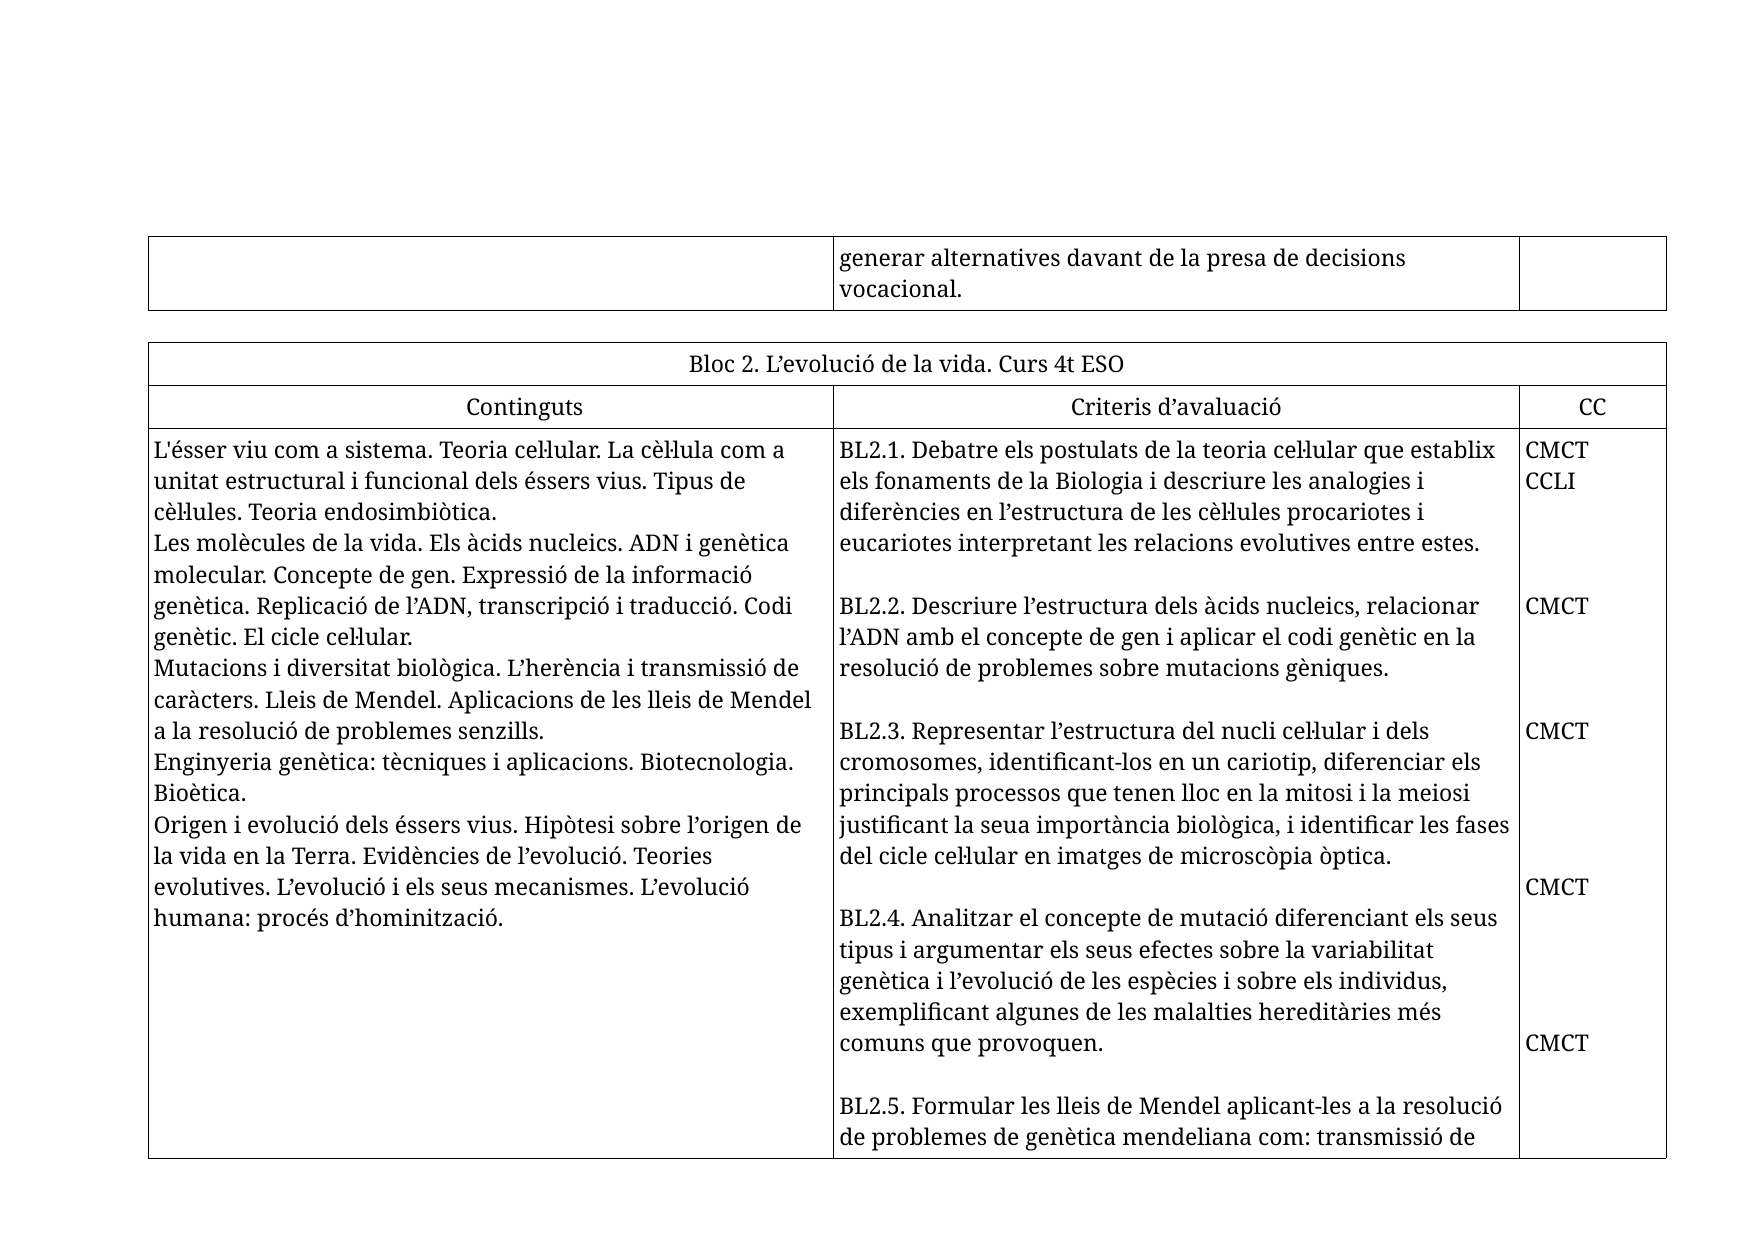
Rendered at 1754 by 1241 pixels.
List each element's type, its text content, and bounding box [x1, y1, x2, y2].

table_cell Continguts [149, 386, 833, 428]
table_cell CMCT CCLI CMCT CMCT CMCT CMCT [1520, 429, 1666, 1158]
table_cell CC [1520, 386, 1666, 428]
table_cell L'ésser viu com a sistema. Teoria cel·lular. La cèl·lula com a unitat estructural i funcional dels éssers vius. Tipus de cèl·lules. Teoria endosimbiòtica. Les molècules de la vida. Els àcids nucleics. ADN i genètica molecular. Concepte de gen. Expressió de la informació genètica. Replicació de l’ADN, transcripció i traducció. Codi genètic. El cicle cel·lular. Mutacions i diversitat biològica. L’herència i transmissió de caràcters. Lleis de Mendel. Aplicacions de les lleis de Mendel a la resolució de problemes senzills. Enginyeria genètica: tècniques i aplicacions. Biotecnologia. Bioètica. Origen i evolució dels éssers vius. Hipòtesi sobre l’origen de la vida en la Terra. Evidències de l’evolució. Teories evolutives. L’evolució i els seus mecanismes. L’evolució humana: procés d’hominització. [149, 429, 833, 1158]
table_cell [1520, 237, 1666, 310]
table_cell [149, 237, 833, 310]
table_cell Criteris d’avaluació [834, 386, 1519, 428]
table_cell generar alternatives davant de la presa de decisions vocacional. [834, 237, 1519, 310]
table_header Bloc 2. L’evolució de la vida. Curs 4t ESO [149, 343, 1666, 385]
table_cell BL2.1. Debatre els postulats de la teoria cel·lular que establix els fonaments de la Biologia i descriure les analogies i diferències en l’estructura de les cèl·lules procariotes i eucariotes interpretant les relacions evolutives entre estes. BL2.2. Descriure l’estructura dels àcids nucleics, relacionar l’ADN amb el concepte de gen i aplicar el codi genètic en la resolució de problemes sobre mutacions gèniques. BL2.3. Representar l’estructura del nucli cel·lular i dels cromosomes, identificant-los en un cariotip, diferenciar els principals processos que tenen lloc en la mitosi i la meiosi justificant la seua importància biològica, i identificar les fases del cicle cel·lular en imatges de microscòpia òptica. BL2.4. Analitzar el concepte de mutació diferenciant els seus tipus i argumentar els seus efectes sobre la variabilitat genètica i l’evolució de les espècies i sobre els individus, exemplificant algunes de les malalties hereditàries més comuns que provoquen. BL2.5. Formular les lleis de Mendel aplicant-les a la resolució de problemes de genètica mendeliana com: transmissió de [834, 429, 1519, 1158]
